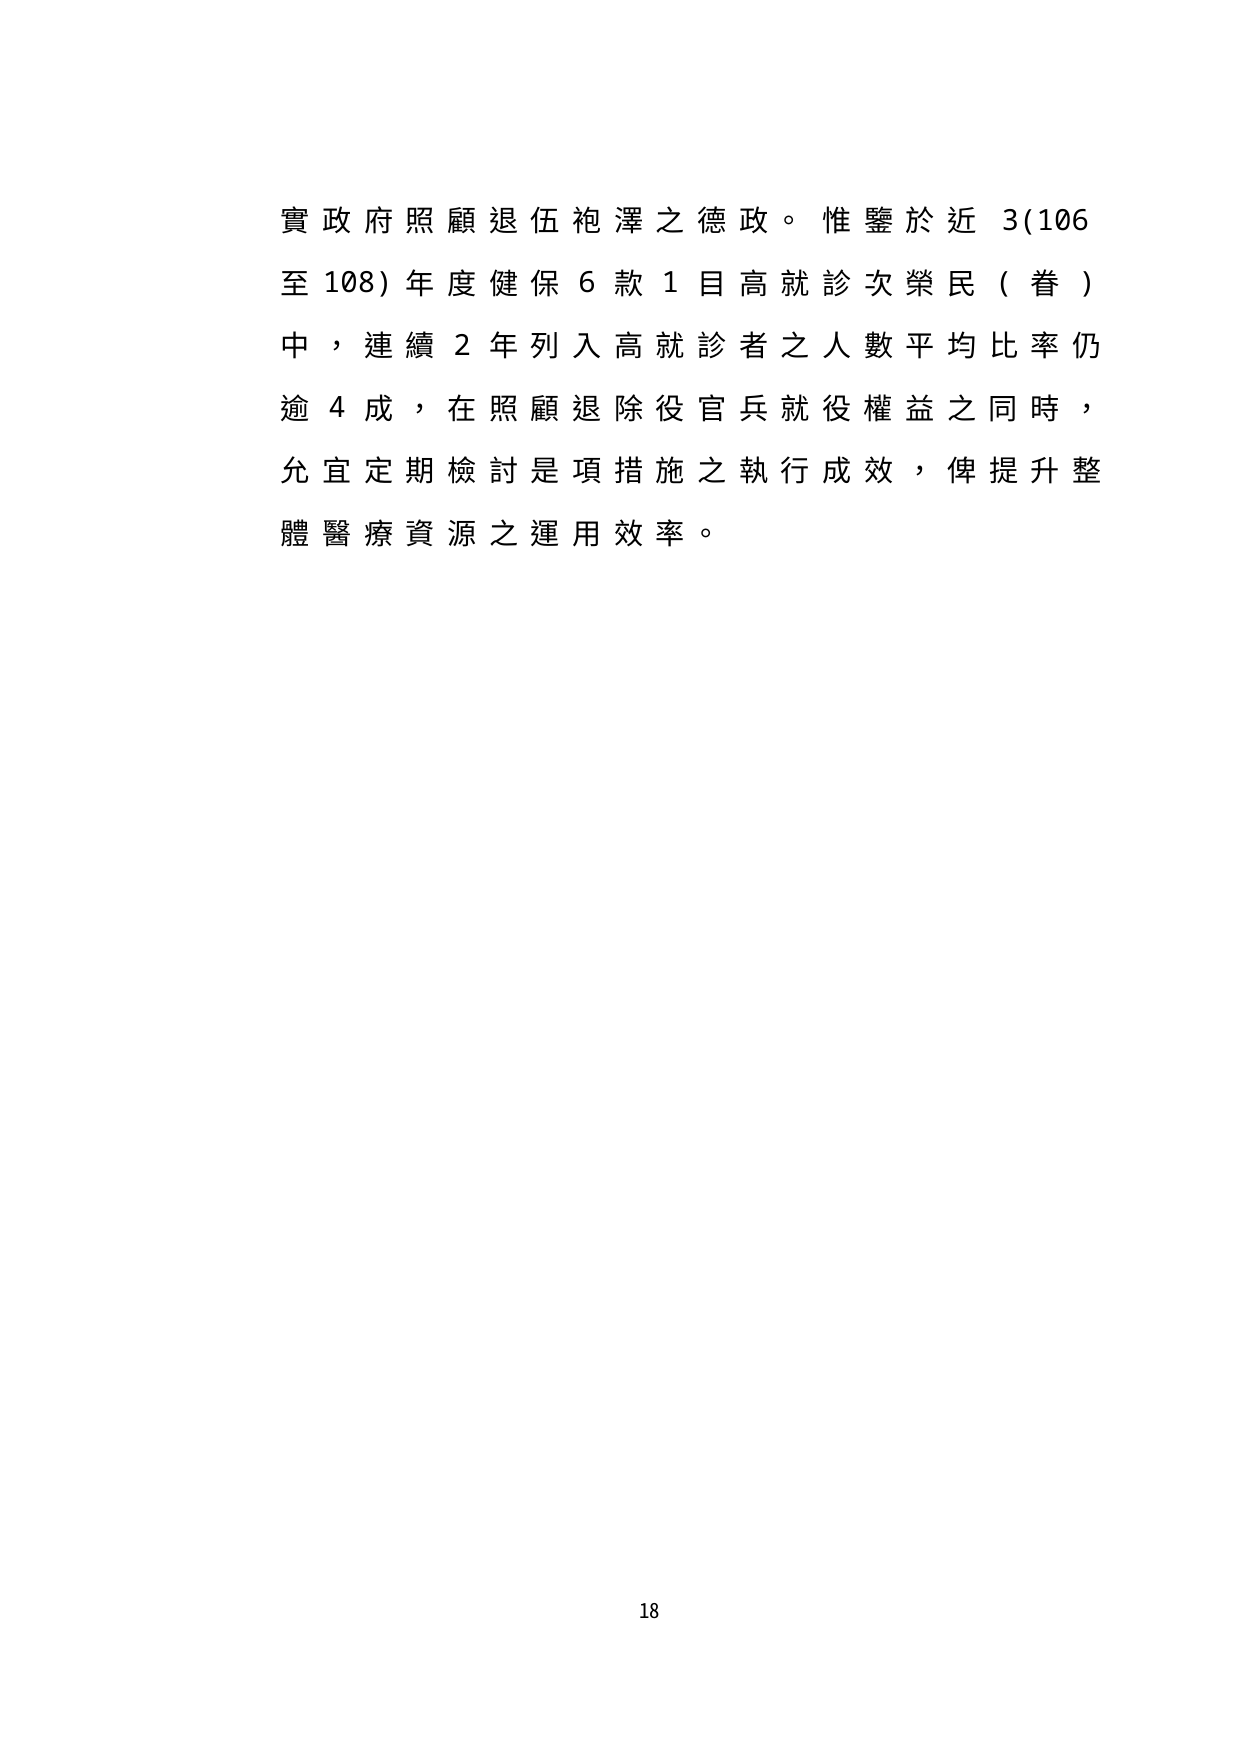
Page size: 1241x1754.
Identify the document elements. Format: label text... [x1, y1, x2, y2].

text 實政府照顧退伍袍澤之德政。惟鑒於近3(106至108)年度健保6款1目高就診次榮民(眷)中，連續2年列入高就診者之人數平均比率仍逾4成，在照顧退除役官兵就役權益之同時，允宜定期檢討是項措施之執行成效，俾提升整體醫療資源之運用效率。 [250, 177, 1108, 552]
